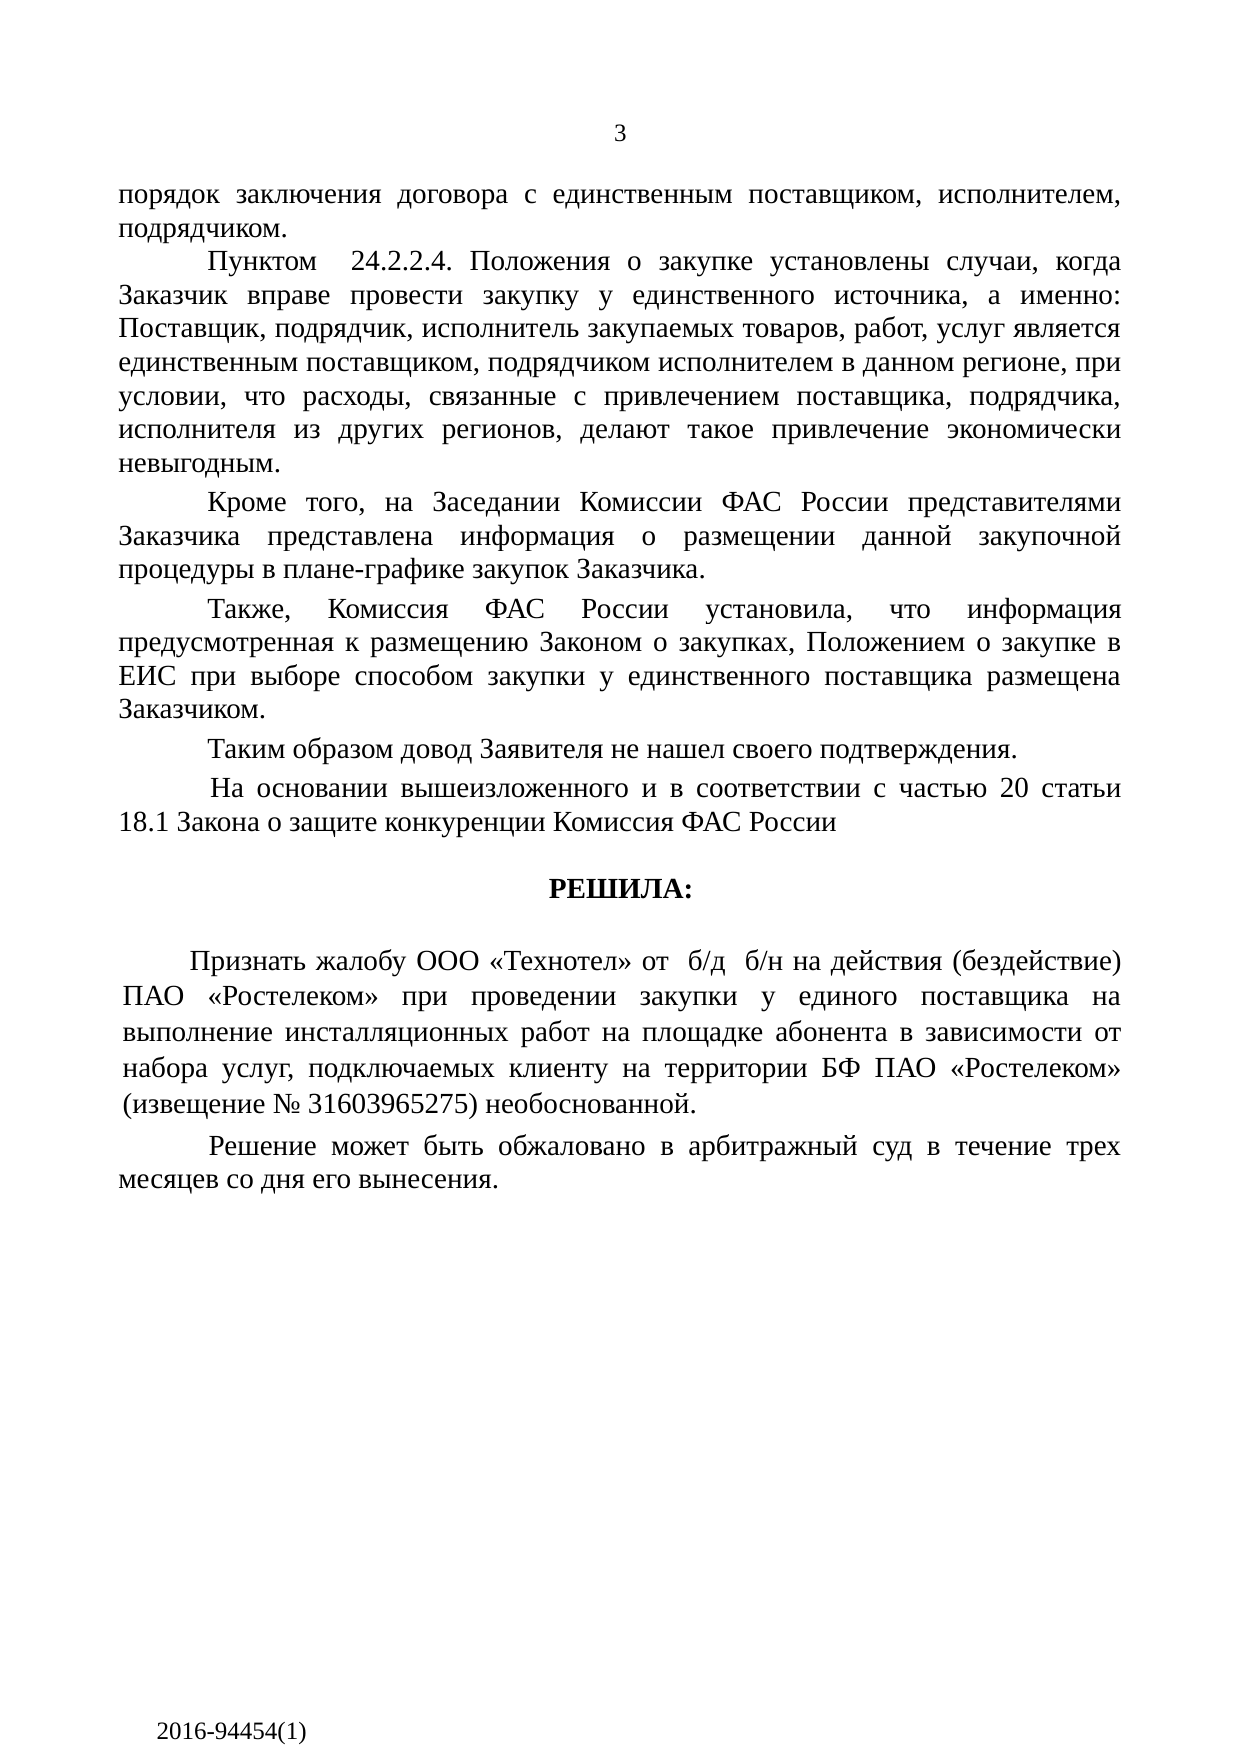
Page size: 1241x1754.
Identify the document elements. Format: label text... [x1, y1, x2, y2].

text Также, Комиссия ФАС России установила, что информация предусмотренная к размещению Законом о закупках, Положением о закупке в ЕИС при выборе способом закупки у единственного поставщика размещена Заказчиком. [118, 591, 1122, 725]
list Признать жалобу ООО «Технотел» от б/д б/н на действия (бездействие) ПАО «Ростелеком» при проведении закупки у единого поставщика на выполнение инсталляционных работ на площадке абонента в зависимости от набора услуг, подключаемых клиенту на территории БФ ПАО «Ростелеком» (извещение № 31603965275) необоснованной. [122, 943, 1122, 1119]
text Кроме того, на Заседании Комиссии ФАС России представителями Заказчика представлена информация о размещении данной закупочной процедуры в плане-графике закупок Заказчика. [118, 484, 1122, 585]
text РЕШИЛА: [118, 871, 1122, 904]
text порядок заключения договора с единственным поставщиком, исполнителем, подрядчиком. [118, 176, 1122, 243]
text Пунктом 24.2.2.4. Положения о закупке установлены случаи, когда Заказчик вправе провести закупку у единственного источника, а именно: Поставщик, подрядчик, исполнитель закупаемых товаров, работ, услуг является единственным поставщиком, подрядчиком исполнителем в данном регионе, при условии, что расходы, связанные с привлечением поставщика, подрядчика, исполнителя из других регионов, делают такое привлечение экономически невыгодным. [118, 243, 1122, 478]
text Решение может быть обжаловано в арбитражный суд в течение трех месяцев со дня его вынесения. [118, 1128, 1122, 1195]
text На основании вышеизложенного и в соответствии с частью 20 статьи 18.1 Закона о защите конкуренции Комиссия ФАС России [118, 770, 1122, 837]
text Таким образом довод Заявителя не нашел своего подтверждения. [118, 731, 1122, 764]
